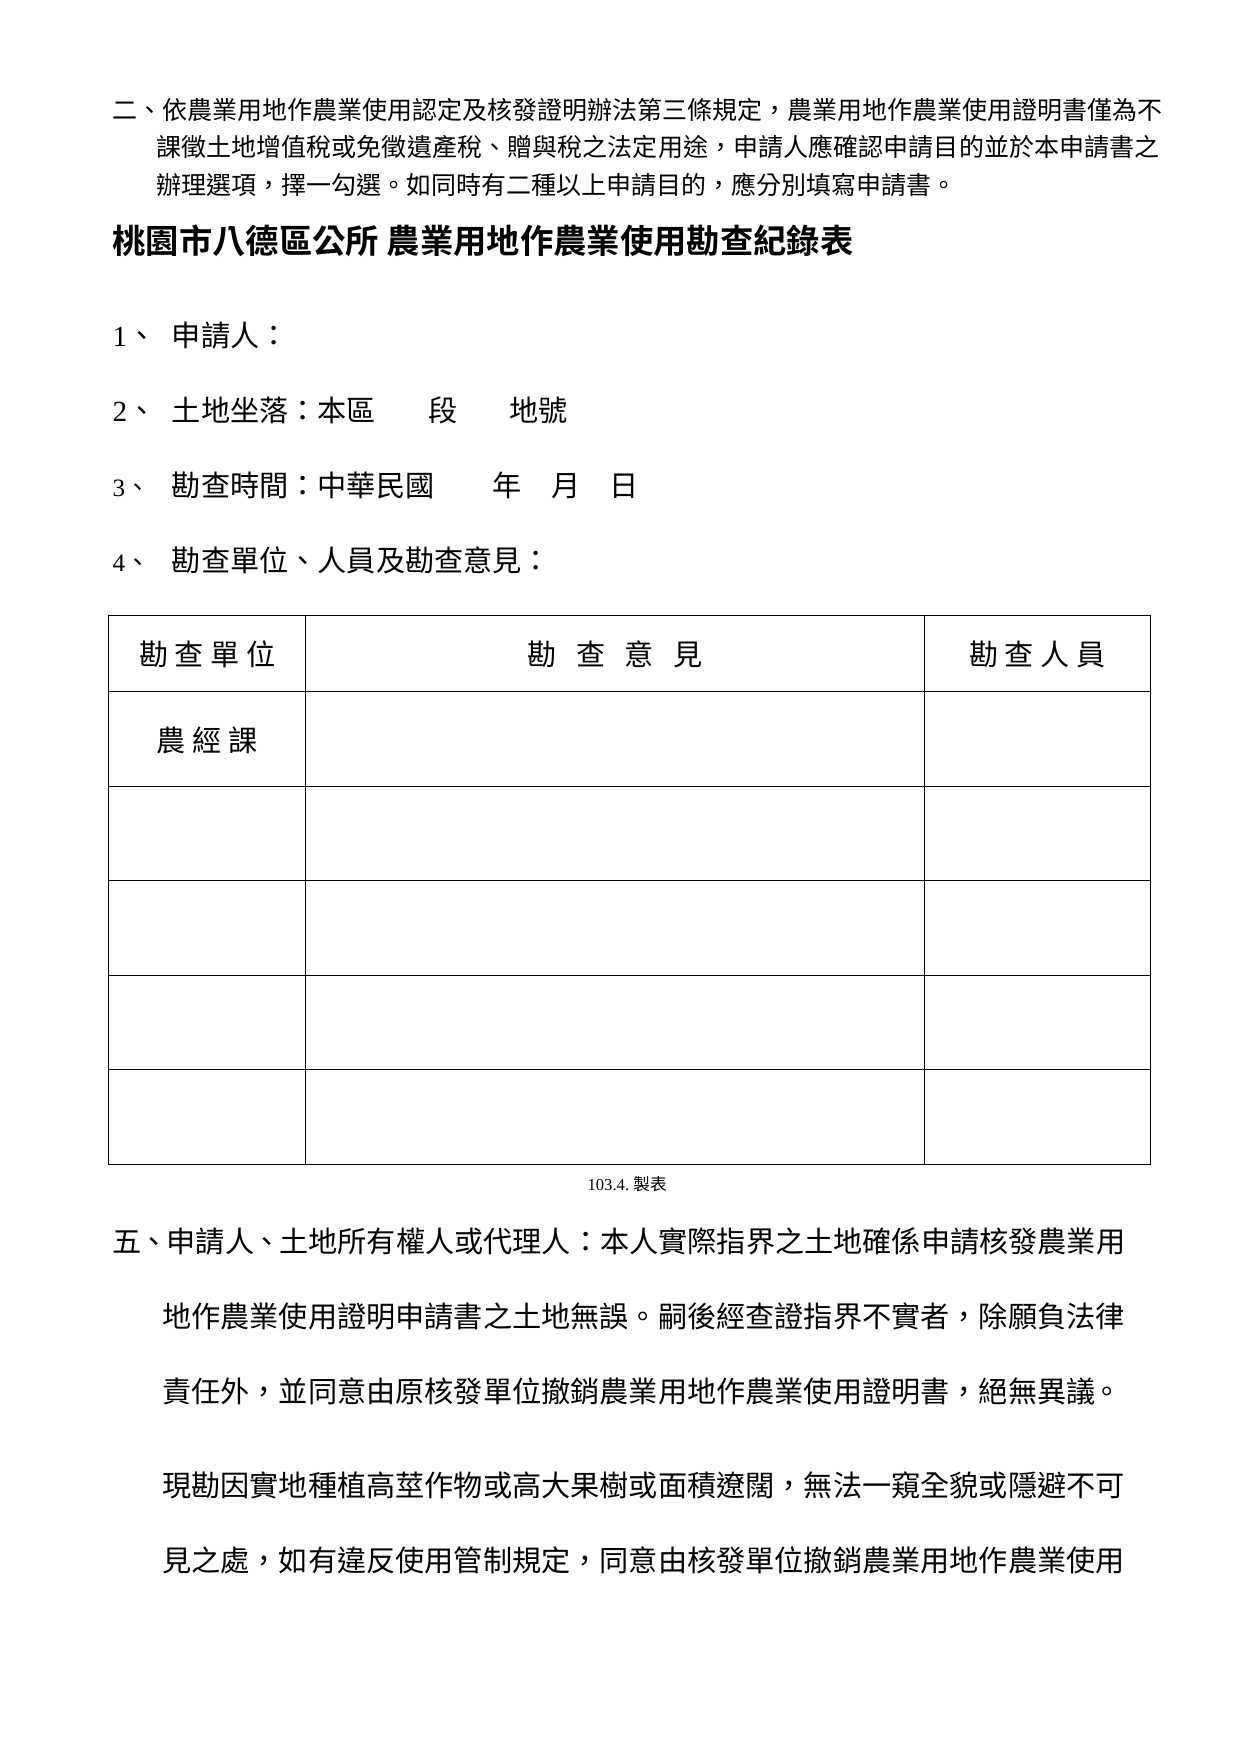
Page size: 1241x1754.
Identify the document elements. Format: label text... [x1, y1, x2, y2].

table_cell [925, 881, 1150, 974]
table_cell [306, 976, 924, 1069]
table_cell [306, 1070, 924, 1163]
text 桃園市八德區公所 農業用地作農業使用勘查紀錄表 [112, 202, 1162, 277]
list 土地坐落：本區 段 地號 [112, 371, 1162, 446]
table_cell [109, 976, 305, 1069]
table_cell [925, 692, 1150, 786]
table_cell [306, 692, 924, 786]
text 103.4. 製表 [112, 1164, 1162, 1202]
text 二、依農業用地作農業使用認定及核發證明辦法第三條規定，農業用地作農業使用證明書僅為不課徵土地增值稅或免徵遺產稅、贈與稅之法定用途，申請人應確認申請目的並於本申請書之辦理選項，擇一勾選。如同時有二種以上申請目的，應分別填寫申請書。 [112, 89, 1162, 202]
table_cell [306, 881, 924, 974]
list 申請人： [112, 296, 1162, 371]
table_header 勘 查 人 員 [925, 616, 1150, 691]
table_cell [925, 976, 1150, 1069]
table_cell [109, 787, 305, 880]
table_cell [109, 881, 305, 974]
list 勘查單位、人員及勘查意見： [112, 521, 1162, 596]
text 現勘因實地種植高莖作物或高大果樹或面積遼闊，無法一窺全貌或隱避不可見之處，如有違反使用管制規定，同意由核發單位撤銷農業用地作農業使用 [162, 1446, 1125, 1596]
table_cell [925, 787, 1150, 880]
table_header 勘 查 意 見 [306, 616, 924, 691]
table_cell 農 經 課 [109, 692, 305, 786]
table_cell [306, 787, 924, 880]
table_cell [925, 1070, 1150, 1163]
text 五、申請人、土地所有權人或代理人：本人實際指界之土地確係申請核發農業用地作農業使用證明申請書之土地無誤。嗣後經查證指界不實者，除願負法律責任外，並同意由原核發單位撤銷農業用地作農業使用證明書，絕無異議。 [112, 1202, 1125, 1427]
list 勘查時間：中華民國 年 月 日 [112, 446, 1162, 521]
table_header 勘 查 單 位 [109, 616, 305, 691]
table_cell [109, 1070, 305, 1163]
